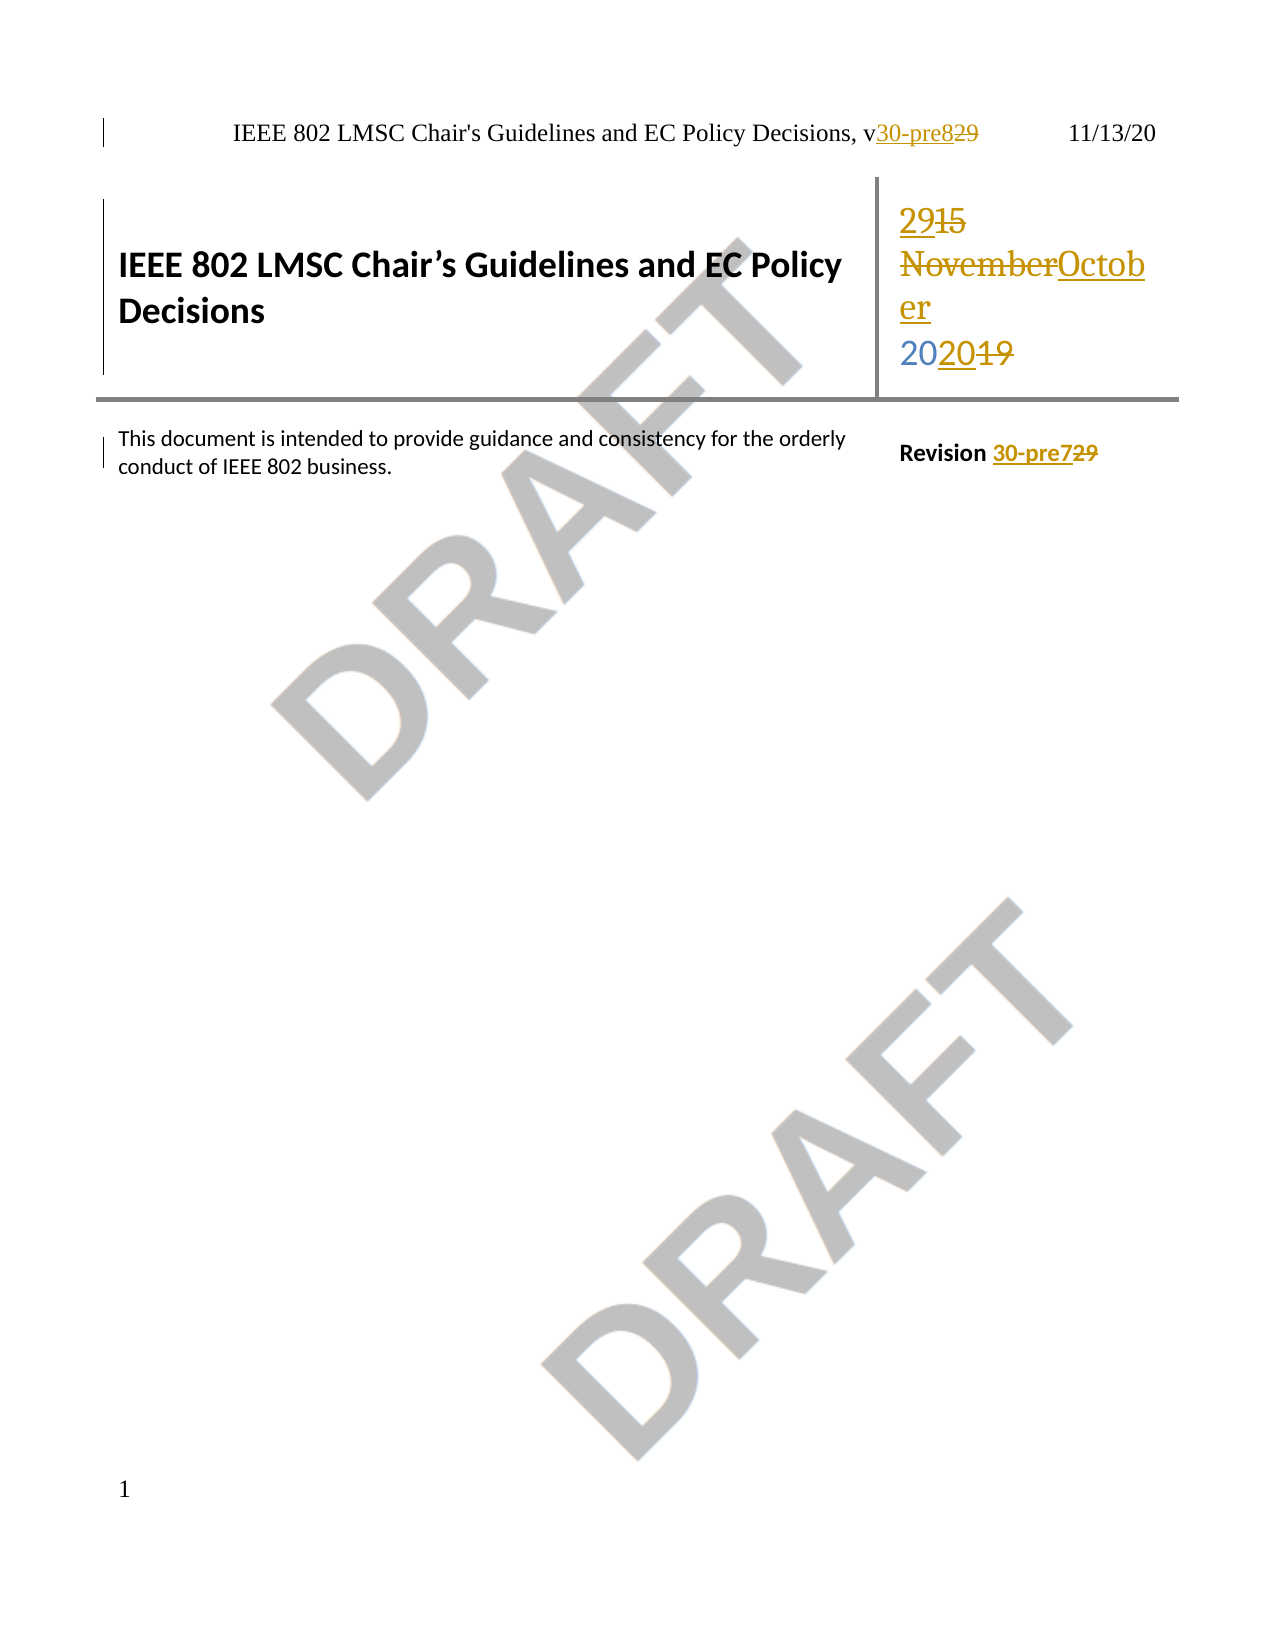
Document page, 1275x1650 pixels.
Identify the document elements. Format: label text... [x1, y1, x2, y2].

table_header IEEE 802 LMSC Chair’s Guidelines and EC Policy Decisions [96, 177, 875, 397]
table_cell This document is intended to provide guidance and consistency for the orderly conduct of IEEE 802 business. [96, 402, 877, 503]
table_header 29 October 2020 [879, 177, 1179, 397]
picture [0, 0, 1275, 1650]
table_cell Revision 30-pre7 [877, 402, 1179, 503]
